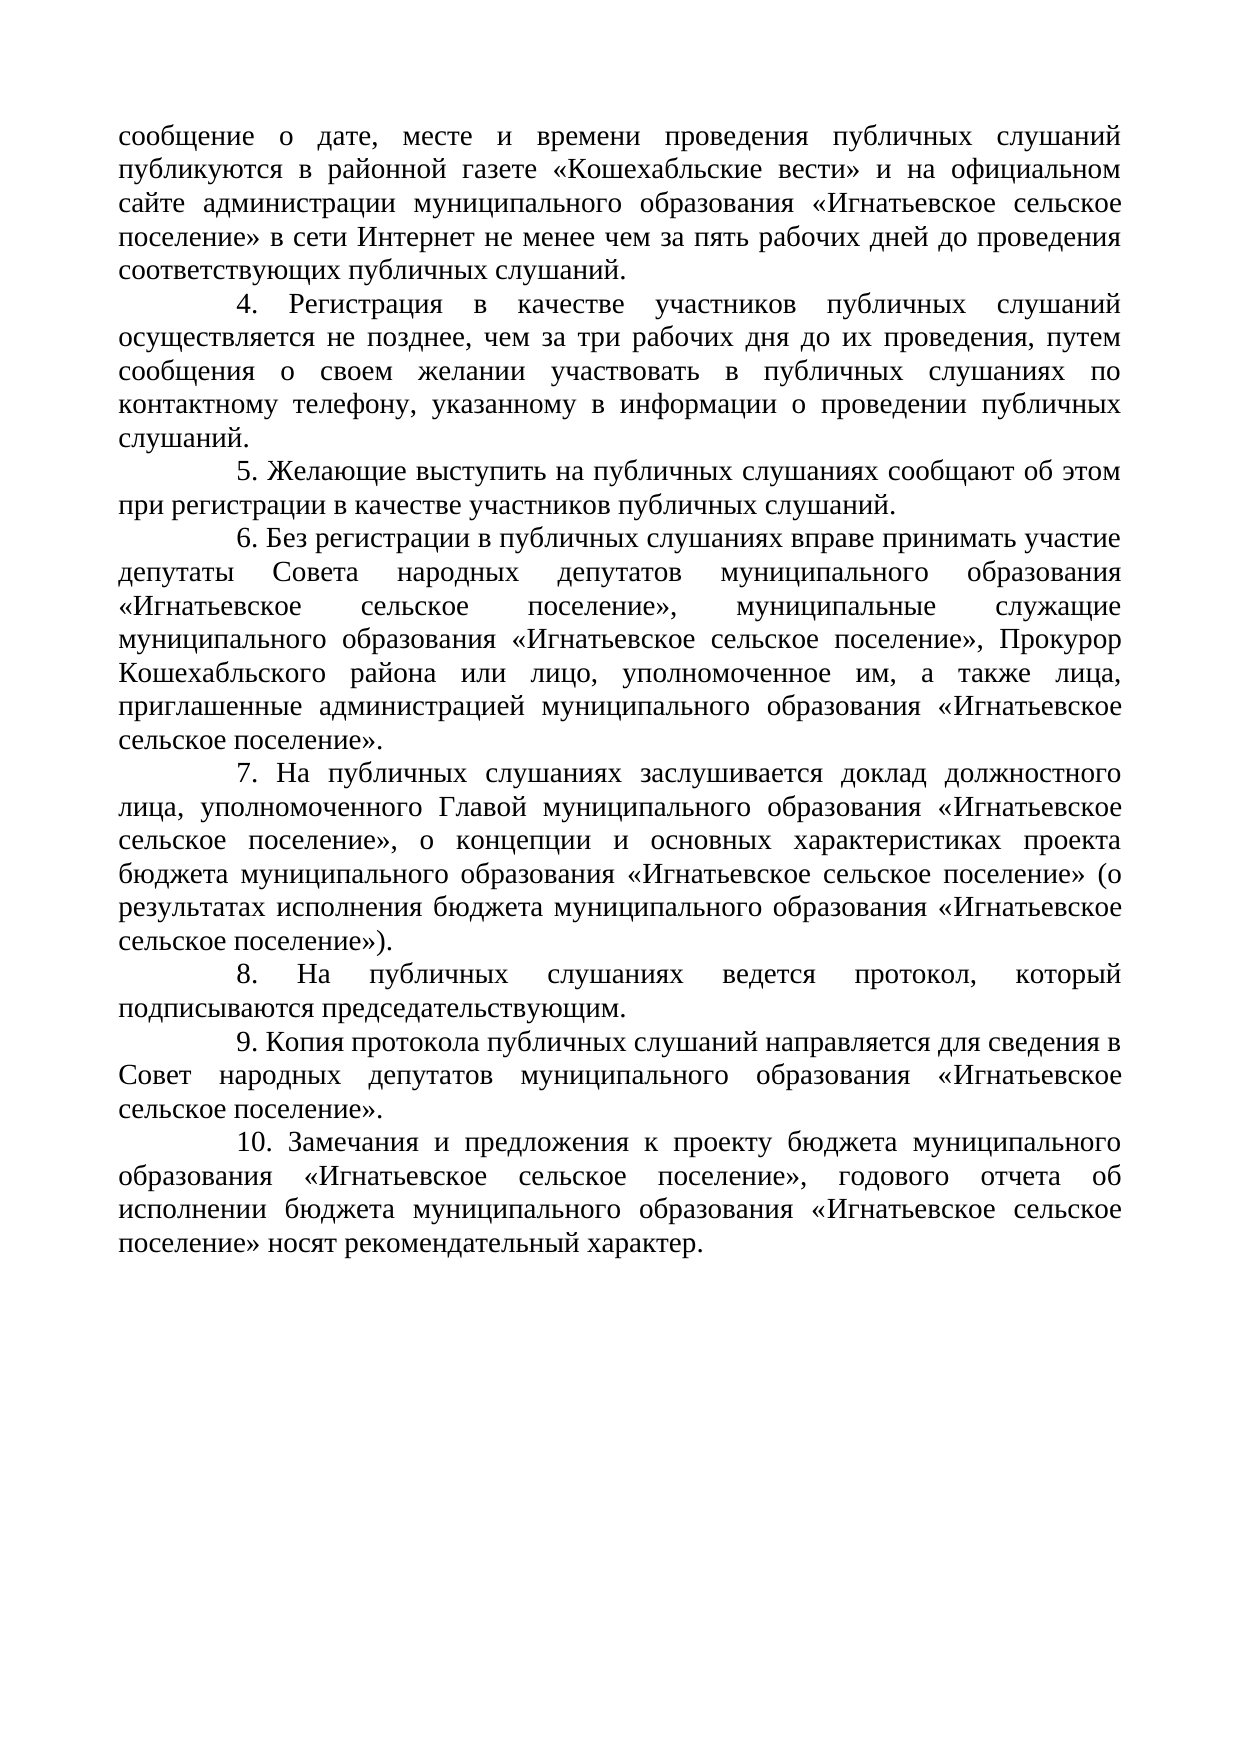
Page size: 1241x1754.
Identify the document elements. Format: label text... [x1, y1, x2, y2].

text 5. Желающие выступить на публичных слушаниях сообщают об этом при регистрации в качестве участников публичных слушаний. [118, 453, 1122, 521]
text сообщение о дате, месте и времени проведения публичных слушаний публикуются в районной газете «Кошехабльские вести» и на официальном сайте администрации муниципального образования «Игнатьевское сельское поселение» в сети Интернет не менее чем за пять рабочих дней до проведения соответствующих публичных слушаний. [118, 118, 1122, 286]
text 4. Регистрация в качестве участников публичных слушаний осуществляется не позднее, чем за три рабочих дня до их проведения, путем сообщения о своем желании участвовать в публичных слушаниях по контактному телефону, указанному в информации о проведении публичных слушаний. [118, 286, 1122, 453]
text 7. На публичных слушаниях заслушивается доклад должностного лица, уполномоченного Главой муниципального образования «Игнатьевское сельское поселение», о концепции и основных характеристиках проекта бюджета муниципального образования «Игнатьевское сельское поселение» (о результатах исполнения бюджета муниципального образования «Игнатьевское сельское поселение»). [118, 755, 1122, 957]
text 8. На публичных слушаниях ведется протокол, который подписываются председательствующим. [118, 957, 1122, 1024]
text 6. Без регистрации в публичных слушаниях вправе принимать участие депутаты Совета народных депутатов муниципального образования «Игнатьевское сельское поселение», муниципальные служащие муниципального образования «Игнатьевское сельское поселение», Прокурор Кошехабльского района или лицо, уполномоченное им, а также лица, приглашенные администрацией муниципального образования «Игнатьевское сельское поселение». [118, 521, 1122, 755]
text 9. Копия протокола публичных слушаний направляется для сведения в Совет народных депутатов муниципального образования «Игнатьевское сельское поселение». [118, 1024, 1122, 1124]
text 10. Замечания и предложения к проекту бюджета муниципального образования «Игнатьевское сельское поселение», годового отчета об исполнении бюджета муниципального образования «Игнатьевское сельское поселение» носят рекомендательный характер. [118, 1124, 1122, 1258]
